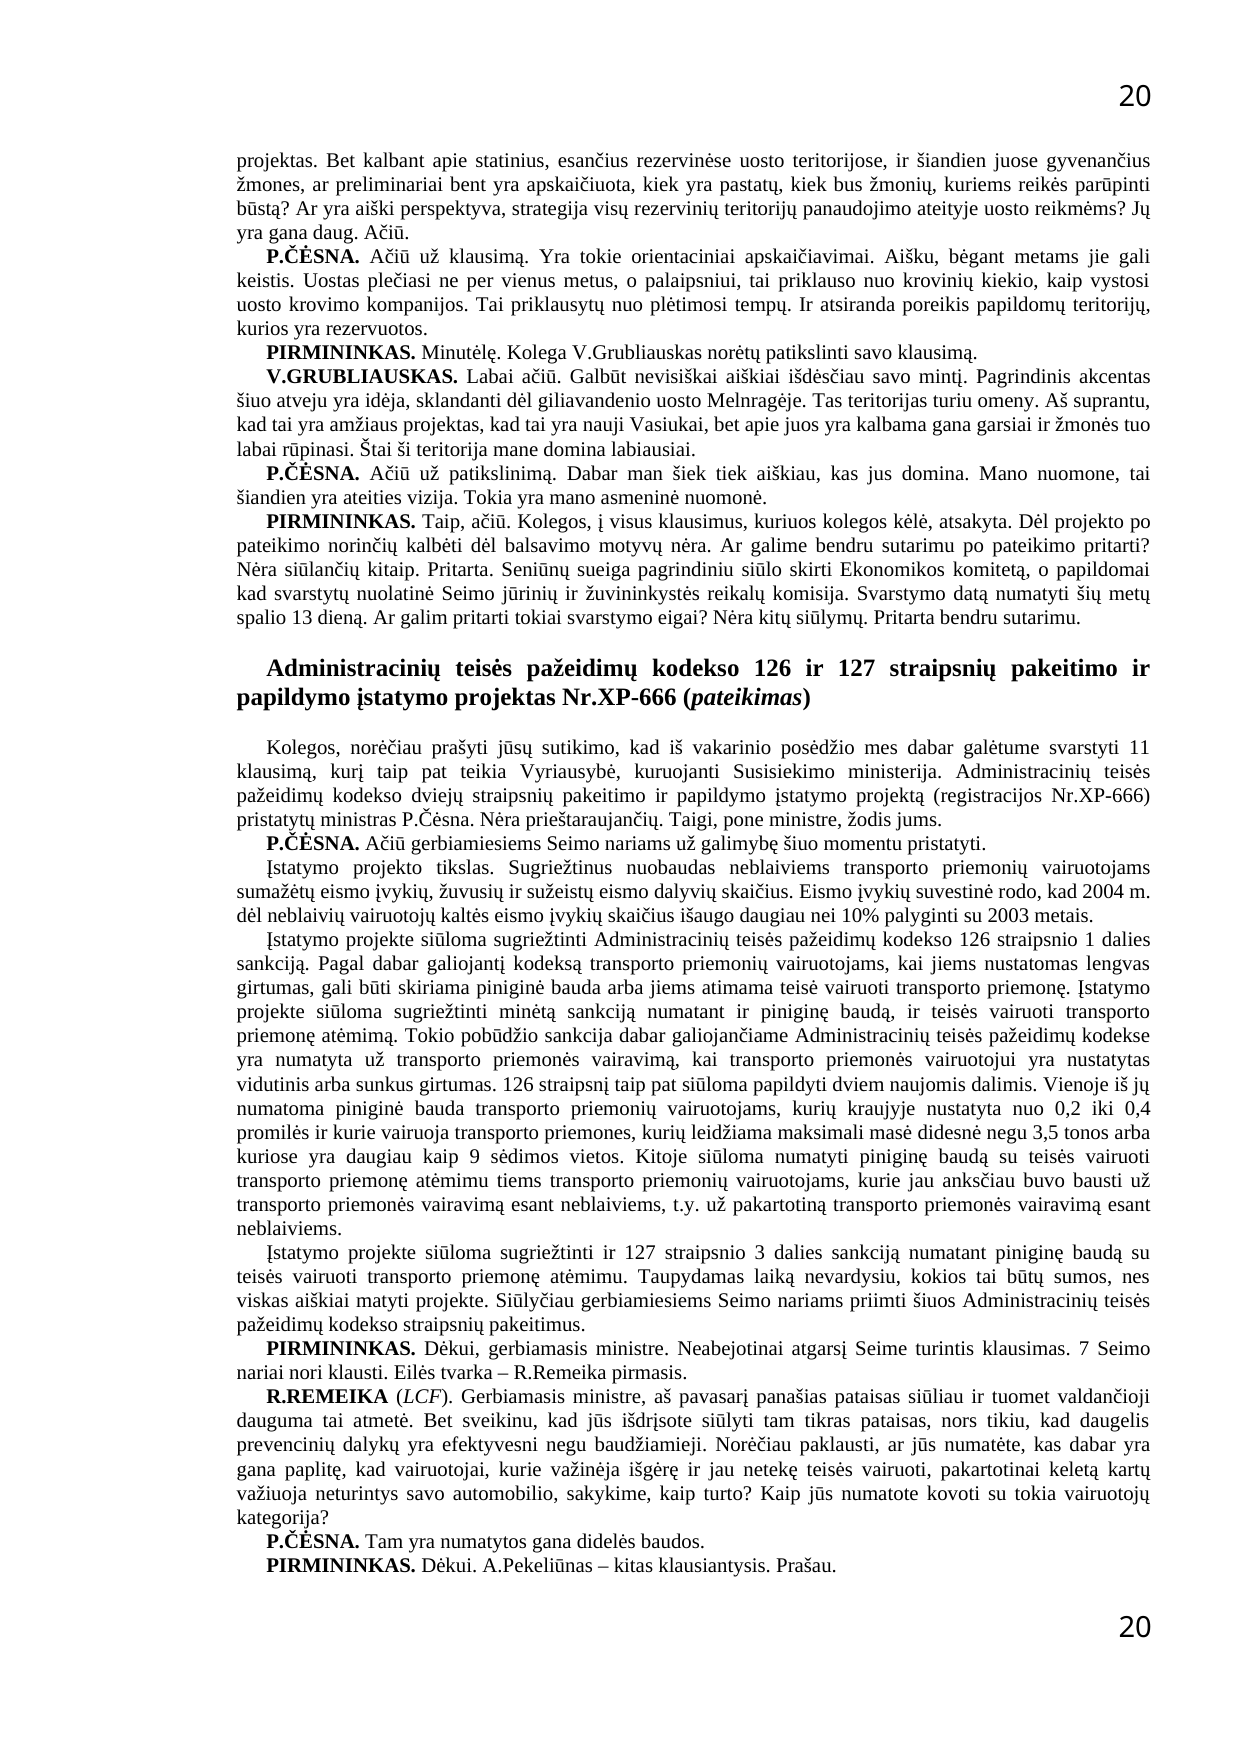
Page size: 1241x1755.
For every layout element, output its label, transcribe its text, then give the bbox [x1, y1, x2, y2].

text P.ČĖSNA. Tam yra numatytos gana didelės baudos. [236, 1529, 1152, 1553]
text PIRMININKAS. Dėkui. A.Pekeliūnas – kitas klausiantysis. Prašau. [236, 1553, 1152, 1577]
text P.ČĖSNA. Ačiū už klausimą. Yra tokie orientaciniai apskaičiavimai. Aišku, bėgant metams jie gali keistis. Uostas plečiasi ne per vienus metus, o palaipsniui, tai priklauso nuo krovinių kiekio, kaip vystosi uosto krovimo kompanijos. Tai priklausytų nuo plėtimosi tempų. Ir atsiranda poreikis papildomų teritorijų, kurios yra rezervuotos. [236, 244, 1152, 340]
text projektas. Bet kalbant apie statinius, esančius rezervinėse uosto teritorijose, ir šiandien juose gyvenančius žmones, ar preliminariai bent yra apskaičiuota, kiek yra pastatų, kiek bus žmonių, kuriems reikės parūpinti būstą? Ar yra aiški perspektyva, strategija visų rezervinių teritorijų panaudojimo ateityje uosto reikmėms? Jų yra gana daug. Ačiū. [236, 148, 1152, 244]
text V.GRUBLIAUSKAS. Labai ačiū. Galbūt nevisiškai aiškiai išdėsčiau savo mintį. Pagrindinis akcentas šiuo atveju yra idėja, sklandanti dėl giliavandenio uosto Melnragėje. Tas teritorijas turiu omeny. Aš suprantu, kad tai yra amžiaus projektas, kad tai yra nauji Vasiukai, bet apie juos yra kalbama gana garsiai ir žmonės tuo labai rūpinasi. Štai ši teritorija mane domina labiausiai. [236, 364, 1152, 461]
text Kolegos, norėčiau prašyti jūsų sutikimo, kad iš vakarinio posėdžio mes dabar galėtume svarstyti 11 klausimą, kurį taip pat teikia Vyriausybė, kuruojanti Susisiekimo ministerija. Administracinių teisės pažeidimų kodekso dviejų straipsnių pakeitimo ir papildymo įstatymo projektą (registracijos Nr.XP-666) pristatytų ministras P.Čėsna. Nėra prieštaraujančių. Taigi, pone ministre, žodis jums. [236, 734, 1152, 831]
text P.ČĖSNA. Ačiū už patikslinimą. Dabar man šiek tiek aiškiau, kas jus domina. Mano nuomone, tai šiandien yra ateities vizija. Tokia yra mano asmeninė nuomonė. [236, 461, 1152, 509]
text PIRMININKAS. Minutėlę. Kolega V.Grubliauskas norėtų patikslinti savo klausimą. [236, 340, 1152, 364]
text R.REMEIKA (LCF). Gerbiamasis ministre, aš pavasarį panašias pataisas siūliau ir tuomet valdančioji dauguma tai atmetė. Bet sveikinu, kad jūs išdrįsote siūlyti tam tikras pataisas, nors tikiu, kad daugelis prevencinių dalykų yra efektyvesni negu baudžiamieji. Norėčiau paklausti, ar jūs numatėte, kas dabar yra gana paplitę, kad vairuotojai, kurie važinėja išgėrę ir jau netekę teisės vairuoti, pakartotinai keletą kartų važiuoja neturintys savo automobilio, sakykime, kaip turto? Kaip jūs numatote kovoti su tokia vairuotojų kategorija? [236, 1384, 1152, 1529]
text Įstatymo projekte siūloma sugriežtinti ir 127 straipsnio 3 dalies sankciją numatant piniginę baudą su teisės vairuoti transporto priemonę atėmimu. Taupydamas laiką nevardysiu, kokios tai būtų sumos, nes viskas aiškiai matyti projekte. Siūlyčiau gerbiamiesiems Seimo nariams priimti šiuos Administracinių teisės pažeidimų kodekso straipsnių pakeitimus. [236, 1240, 1152, 1336]
text Įstatymo projekte siūloma sugriežtinti Administracinių teisės pažeidimų kodekso 126 straipsnio 1 dalies sankciją. Pagal dabar galiojantį kodeksą transporto priemonių vairuotojams, kai jiems nustatomas lengvas girtumas, gali būti skiriama piniginė bauda arba jiems atimama teisė vairuoti transporto priemonę. Įstatymo projekte siūloma sugriežtinti minėtą sankciją numatant ir piniginę baudą, ir teisės vairuoti transporto priemonę atėmimą. Tokio pobūdžio sankcija dabar galiojančiame Administracinių teisės pažeidimų kodekse yra numatyta už transporto priemonės vairavimą, kai transporto priemonės vairuotojui yra nustatytas vidutinis arba sunkus girtumas. 126 straipsnį taip pat siūloma papildyti dviem naujomis dalimis. Vienoje iš jų numatoma piniginė bauda transporto priemonių vairuotojams, kurių kraujyje nustatyta nuo 0,2 iki 0,4 promilės ir kurie vairuoja transporto priemones, kurių leidžiama maksimali masė didesnė negu 3,5 tonos arba kuriose yra daugiau kaip 9 sėdimos vietos. Kitoje siūloma numatyti piniginę baudą su teisės vairuoti transporto priemonę atėmimu tiems transporto priemonių vairuotojams, kurie jau anksčiau buvo bausti už transporto priemonės vairavimą esant neblaiviems, t.y. už pakartotiną transporto priemonės vairavimą esant neblaiviems. [236, 927, 1152, 1240]
text PIRMININKAS. Dėkui, gerbiamasis ministre. Neabejotinai atgarsį Seime turintis klausimas. 7 Seimo nariai nori klausti. Eilės tvarka – R.Remeika pirmasis. [236, 1336, 1152, 1384]
text Administracinių teisės pažeidimų kodekso 126 ir 127 straipsnių pakeitimo ir papildymo įstatymo projektas Nr.XP-666 (pateikimas) [236, 653, 1152, 711]
text Įstatymo projekto tikslas. Sugriežtinus nuobaudas neblaiviems transporto priemonių vairuotojams sumažėtų eismo įvykių, žuvusių ir sužeistų eismo dalyvių skaičius. Eismo įvykių suvestinė rodo, kad 2004 m. dėl neblaivių vairuotojų kaltės eismo įvykių skaičius išaugo daugiau nei 10% palyginti su 2003 metais. [236, 855, 1152, 927]
text PIRMININKAS. Taip, ačiū. Kolegos, į visus klausimus, kuriuos kolegos kėlė, atsakyta. Dėl projekto po pateikimo norinčių kalbėti dėl balsavimo motyvų nėra. Ar galime bendru sutarimu po pateikimo pritarti? Nėra siūlančių kitaip. Pritarta. Seniūnų sueiga pagrindiniu siūlo skirti Ekonomikos komitetą, o papildomai kad svarstytų nuolatinė Seimo jūrinių ir žuvininkystės reikalų komisija. Svarstymo datą numatyti šių metų spalio 13 dieną. Ar galim pritarti tokiai svarstymo eigai? Nėra kitų siūlymų. Pritarta bendru sutarimu. [236, 509, 1152, 629]
text P.ČĖSNA. Ačiū gerbiamiesiems Seimo nariams už galimybę šiuo momentu pristatyti. [236, 831, 1152, 855]
